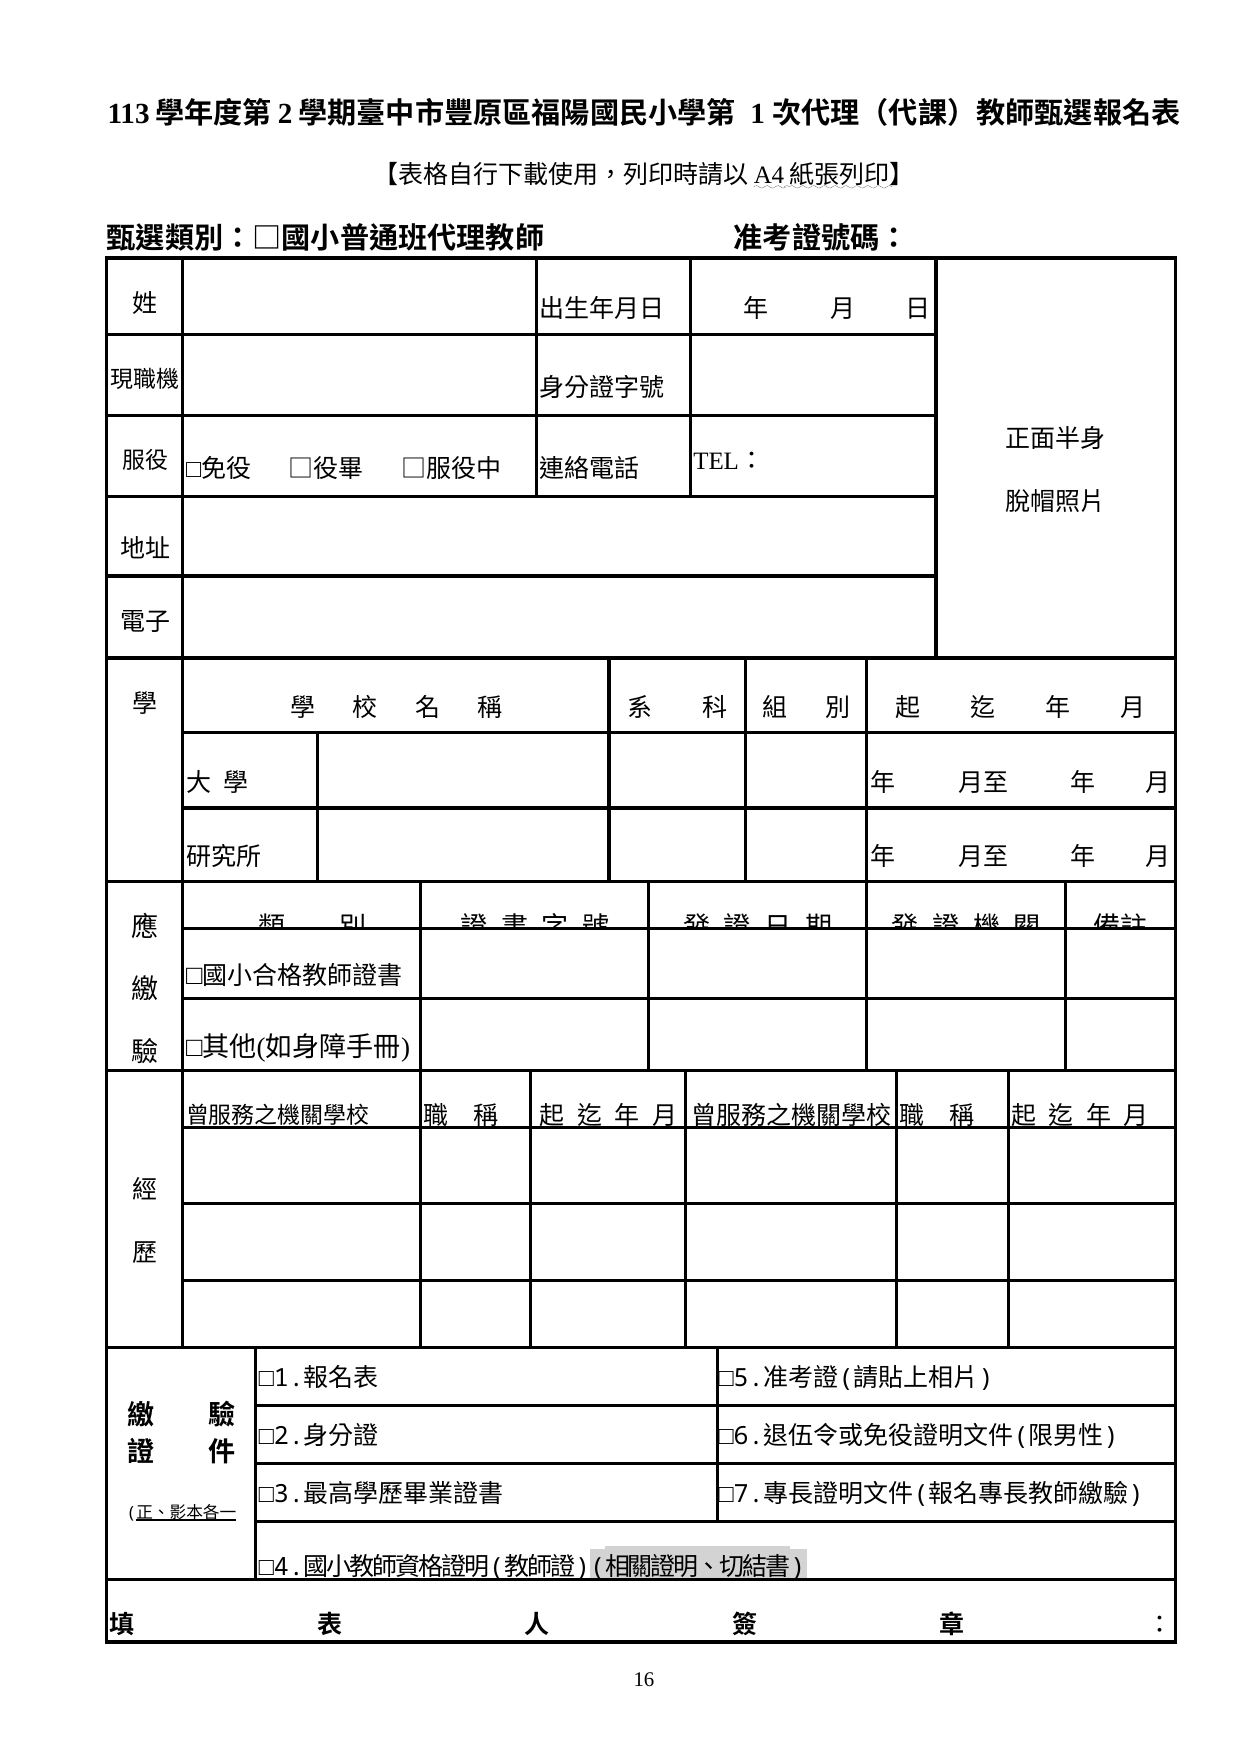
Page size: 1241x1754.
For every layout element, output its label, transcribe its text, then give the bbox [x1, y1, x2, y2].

table_cell [868, 930, 1064, 997]
table_cell [1067, 930, 1174, 997]
table_cell 大 學 [184, 734, 316, 806]
table_cell [687, 1282, 895, 1346]
table_cell [687, 1205, 895, 1279]
table_cell [687, 1129, 895, 1202]
text 甄選類別：□國小普通班代理教師 准考證號碼： [106, 194, 1181, 256]
table_cell 備註 [1067, 883, 1174, 927]
table_cell 身分證字號 [538, 336, 689, 414]
table_cell [611, 810, 744, 880]
table_cell 職 稱 [898, 1072, 1007, 1126]
table_cell [319, 810, 607, 880]
table_cell [532, 1129, 684, 1202]
table_cell [422, 1282, 529, 1346]
table_cell 起 迄 年 月 [1010, 1072, 1174, 1126]
table_cell 系 科 [611, 660, 744, 731]
table_cell [184, 498, 934, 574]
text 【表格自行下載使用，列印時請以A4紙張列印】 [106, 131, 1181, 194]
table_cell 應 繳 驗 證 件 [108, 883, 181, 1069]
table_cell [422, 1205, 529, 1279]
table_cell 證 書 字 號 [422, 883, 647, 927]
table_cell 職 稱 [422, 1072, 529, 1126]
table_cell 經 歷 [108, 1072, 181, 1346]
table_cell TEL： 手機： [692, 417, 934, 495]
table_cell 組 別 [747, 660, 865, 731]
table_cell □免役 □役畢 □服役中 [184, 417, 535, 495]
table_cell [1010, 1282, 1174, 1346]
table_cell 研究所 [184, 810, 316, 880]
table_cell 發 證 機 關 [868, 883, 1064, 927]
table_header 姓 名 [108, 260, 181, 333]
table_cell □3.最高學歷畢業證書 [257, 1465, 716, 1520]
table_cell □1.報名表 [257, 1349, 716, 1404]
table_cell [532, 1205, 684, 1279]
table_cell [422, 930, 647, 997]
table_cell [650, 1000, 865, 1069]
table_cell 發 證 日 期 [650, 883, 865, 927]
table_cell [1067, 1000, 1174, 1069]
text 113學年度第2學期臺中市豐原區福陽國民小學第 1 次代理（代課）教師甄選報名表 [106, 90, 1181, 131]
table_cell □國小合格教師證書 [184, 930, 419, 997]
table_cell 連絡電話 [538, 417, 689, 495]
table_cell [1010, 1205, 1174, 1279]
table_cell □6.退伍令或免役證明文件(限男性) [719, 1407, 1174, 1462]
table_cell 服役 情形 [108, 417, 181, 495]
table_cell [184, 1129, 419, 1202]
table_cell [747, 734, 865, 806]
table_cell 學 歷 [108, 660, 181, 880]
table_cell [1010, 1129, 1174, 1202]
table_cell 學 校 名 稱 [184, 660, 607, 731]
table_header 正面半身 脫帽照片 [938, 260, 1174, 656]
table_cell 現職機關學校 [108, 336, 181, 414]
table_cell [692, 336, 934, 414]
table_cell [184, 1282, 419, 1346]
table_cell 曾服務之機關學校 [184, 1072, 419, 1126]
table_cell 起 迄 年 月 [532, 1072, 684, 1126]
table_cell 繳 驗 證 件 (正、影本各一 [108, 1349, 254, 1578]
table_cell 類 別 [184, 883, 419, 927]
table_cell □4.國小教師資格證明(教師證)(相關證明、切結書) [257, 1523, 1174, 1578]
table_cell □7.專長證明文件(報名專長教師繳驗) [719, 1465, 1174, 1520]
table_cell [422, 1129, 529, 1202]
table_cell 電子郵件 [108, 578, 181, 656]
table_cell 填表人簽章： 填表日期： 114年 月 日 [108, 1581, 1174, 1640]
table_cell [898, 1282, 1007, 1346]
table_cell 年 月至 年 月 [868, 810, 1174, 880]
table_cell 年 月至 年 月 [868, 734, 1174, 806]
table_cell 起 迄 年 月 [868, 660, 1174, 731]
table_cell [184, 1205, 419, 1279]
table_cell [611, 734, 744, 806]
table_cell [898, 1129, 1007, 1202]
table_cell [747, 810, 865, 880]
table_cell □其他(如身障手冊) [184, 1000, 419, 1069]
table_cell [868, 1000, 1064, 1069]
table_cell [319, 734, 607, 806]
table_cell [650, 930, 865, 997]
table_header 年 月 日 [692, 260, 934, 333]
table_cell [184, 336, 535, 414]
table_cell [184, 578, 934, 656]
table_cell □5.准考證(請貼上相片) [719, 1349, 1174, 1404]
table_cell 曾服務之機關學校 [687, 1072, 895, 1126]
table_cell □2.身分證 [257, 1407, 716, 1462]
table_cell 地址 [108, 498, 181, 574]
table_header [184, 260, 535, 333]
table_cell [422, 1000, 647, 1069]
table_cell [532, 1282, 684, 1346]
table_header 出生年月日 [538, 260, 689, 333]
table_cell [898, 1205, 1007, 1279]
